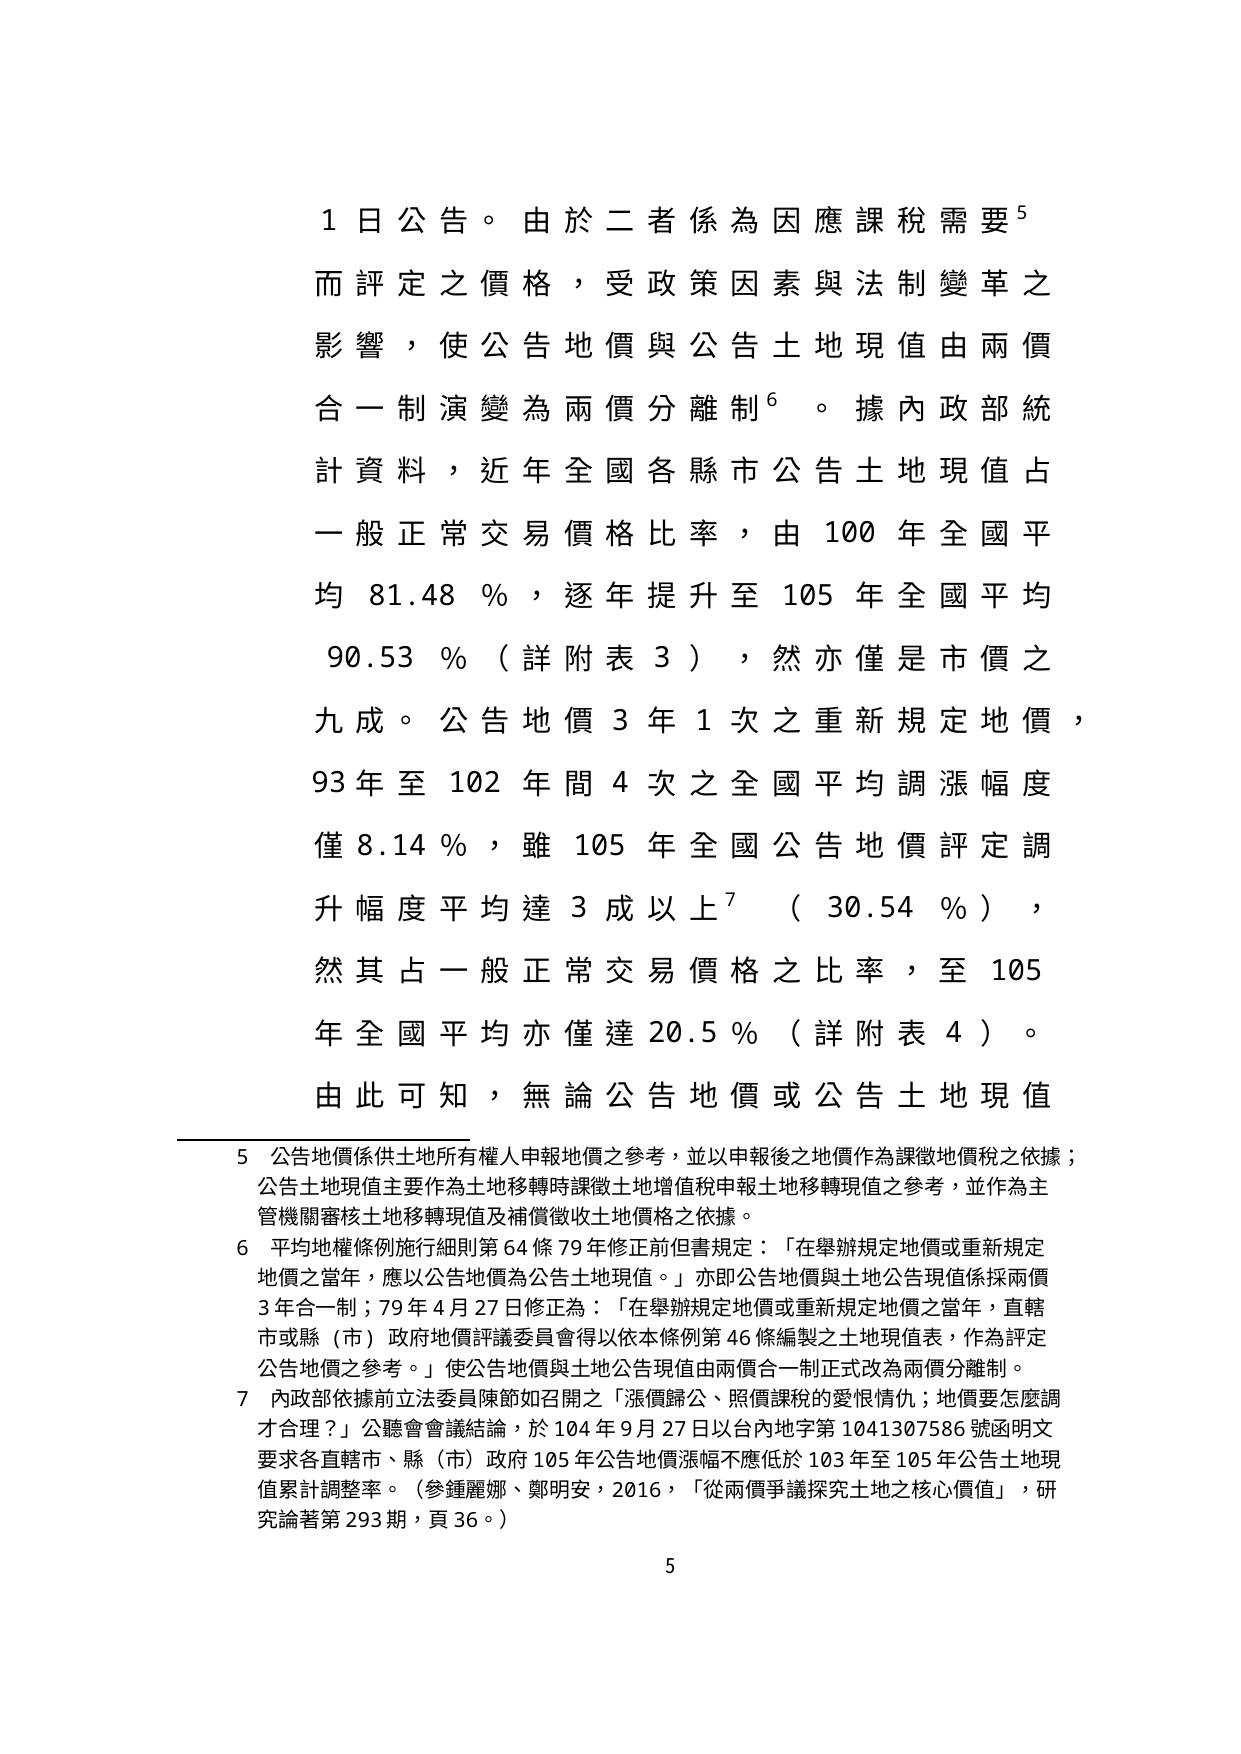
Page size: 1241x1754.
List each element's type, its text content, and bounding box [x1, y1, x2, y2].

text 公告地價係供土地所有權人申報地價之參考，並以申報後之地價作為課徵地價稅之依據；公告土地現值主要作為土地移轉時課徵土地增值稅申報土地移轉現值之參考，並作為主管機關審核土地移轉現值及補償徵收土地價格之依據。 [236, 1140, 1063, 1231]
text 平均地權條例施行細則第64條79年修正前但書規定：「在舉辦規定地價或重新規定地價之當年，應以公告地價為公告土地現值。」亦即公告地價與土地公告現值係採兩價3年合一制；79年4月27日修正為：「在舉辦規定地價或重新規定地價之當年，直轄市或縣 (市) 政府地價評議委員會得以依本條例第46條編製之土地現值表，作為評定公告地價之參考。」使公告地價與土地公告現值由兩價合一制正式改為兩價分離制。 [236, 1231, 1063, 1382]
text 內政部依據前立法委員陳節如召開之「漲價歸公、照價課稅的愛恨情仇；地價要怎麼調才合理？」公聽會會議結論，於104年9月27日以台內地字第1041307586號函明文要求各直轄市、縣（市）政府105年公告地價漲幅不應低於103年至105年公告土地現值累計調整率。（參鍾麗娜、鄭明安，2016，「從兩價爭議探究土地之核心價值」，研究論著第293期，頁36。） [236, 1382, 1063, 1534]
text 3.依平均地權條例及地價調查估計規則相關規定，公告地價由各縣市政府調查最近1年之土地買賣價格或收益價格，公告土地現值則需經常調查地價動態，二者均需劃分地價區段或繪製地價區段圖並評估區段地價後，提經地價評議委員會評定，前者每3年規定地價1次，後者於每年1月1日公告。由於二者係為因應課稅需要而評定之價格，受政策因素與法制變革之影響，使公告地價與公告土地現值由兩價合一制演變為兩價分離制。據內政部統計資料，近年全國各縣市公告土地現值占一般正常交易價格比率，由100年全國平均81.48％，逐年提升至105年全國平均90.53％（詳附表3），然亦僅是市價之九成。公告地價3年1次之重新規定地價，93年至102年間4次之全國平均調漲幅度僅8.14％，雖105年全國公告地價評定調升幅度平均達3成以上（30.54％），然其占一般正常交易價格之比率，至105年全國平均亦僅達20.5％（詳附表4）。由此可知，無論公告地價或公告土地現值與市價間均存有落差，渠等未能反映市價之問題依舊存在，爰以土地申報地價為計收基礎之國有土地出租年租金，必然遠低於一般正常交易價格，能否確切反映土地之區位價值及使用之經濟效益，實有待商榷。 [271, 177, 1058, 1115]
